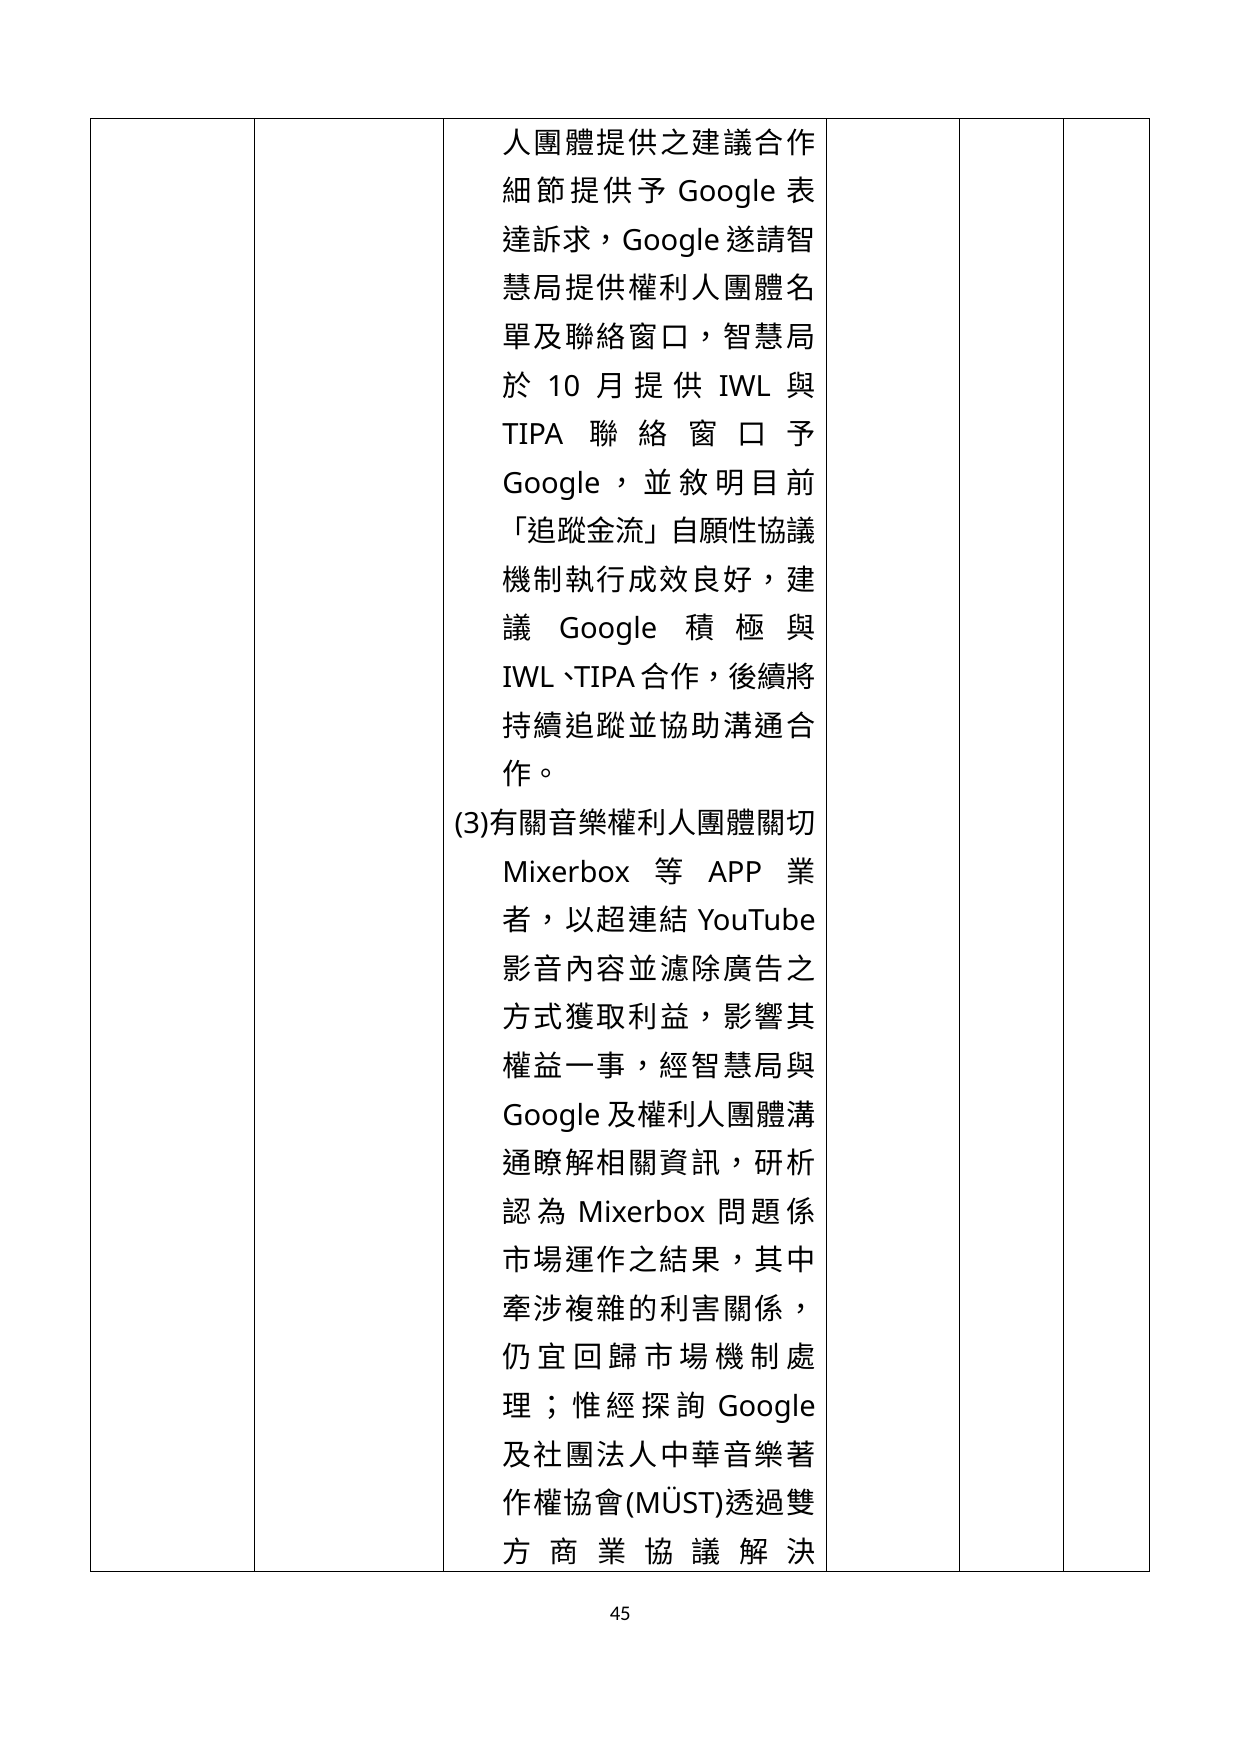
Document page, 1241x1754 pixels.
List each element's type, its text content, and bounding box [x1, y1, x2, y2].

table_cell 人團體提供之建議合作細節提供予Google表達訴求，Google遂請智慧局提供權利人團體名單及聯絡窗口，智慧局於10月提供IWL與TIPA聯絡窗口予Google，並敘明目前「追蹤金流」自願性協議機制執行成效良好，建議Google積極與IWL、TIPA合作，後續將持續追蹤並協助溝通合作。 (3)有關音樂權利人團體關切Mixerbox等APP業者，以超連結YouTube影音內容並濾除廣告之方式獲取利益，影響其權益一事，經智慧局與Google及權利人團體溝通瞭解相關資訊，研析認為Mixerbox問題係市場運作之結果，其中牽涉複雜的利害關係，仍宜回歸市場機制處理；惟經探詢Google及社團法人中華音樂著作權協會(MÜST)透過雙方商業協議解決 [444, 119, 826, 1571]
table_cell [91, 119, 254, 1571]
table_cell [960, 119, 1063, 1571]
table_cell [827, 119, 959, 1571]
table_cell [255, 119, 443, 1571]
table_cell [1064, 119, 1149, 1571]
